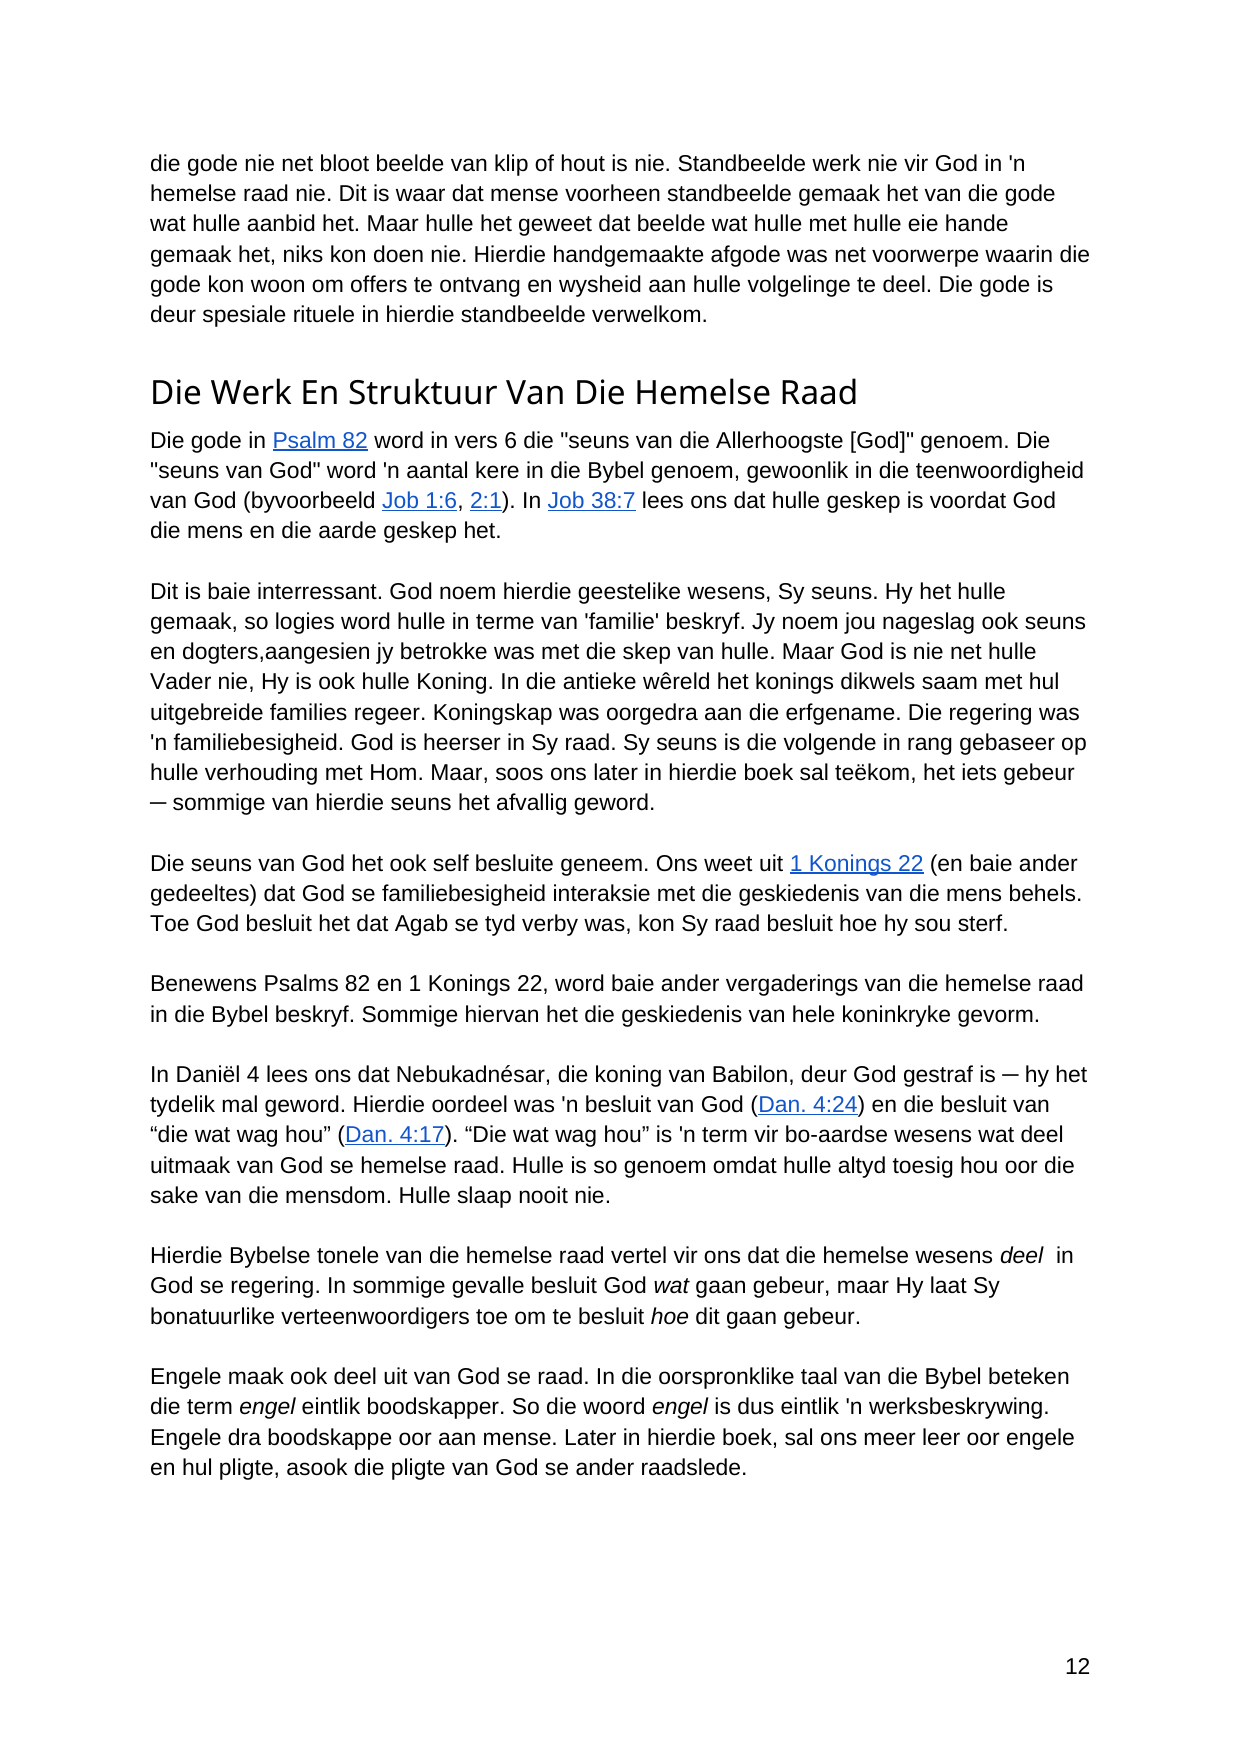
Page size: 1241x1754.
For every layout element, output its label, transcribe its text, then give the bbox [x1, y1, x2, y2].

text In Daniël 4 lees ons dat Nebukadnésar, die koning van Babilon, deur God gestraf is ─ hy het tydelik mal geword. Hierdie oordeel was 'n besluit van God (Dan. 4:24) en die besluit van “die wat wag hou” (Dan. 4:17). “Die wat wag hou” is 'n term vir bo-aardse wesens wat deel uitmaak van God se hemelse raad. Hulle is so genoem omdat hulle altyd toesig hou oor die sake van die mensdom. Hulle slaap nooit nie. [150, 1061, 1090, 1208]
text Die gode in Psalm 82 word in vers 6 die "seuns van die Allerhoogste [God]" genoem. Die "seuns van God" word 'n aantal kere in die Bybel genoem, gewoonlik in die teenwoordigheid van God (byvoorbeeld Job 1:6, 2:1). In Job 38:7 lees ons dat hulle geskep is voordat God die mens en die aarde geskep het. [150, 427, 1090, 544]
text Hierdie Bybelse tonele van die hemelse raad vertel vir ons dat die hemelse wesens deel in God se regering. In sommige gevalle besluit God wat gaan gebeur, maar Hy laat Sy bonatuurlike verteenwoordigers toe om te besluit hoe dit gaan gebeur. [150, 1242, 1090, 1329]
text Engele maak ook deel uit van God se raad. In die oorspronklike taal van die Bybel beteken die term engel eintlik boodskapper. So die woord engel is dus eintlik 'n werksbeskrywing. Engele dra boodskappe oor aan mense. Later in hierdie boek, sal ons meer leer oor engele en hul pligte, asook die pligte van God se ander raadslede. [150, 1363, 1090, 1480]
text Benewens Psalms 82 en 1 Konings 22, word baie ander vergaderings van die hemelse raad in die Bybel beskryf. Sommige hiervan het die geskiedenis van hele koninkryke gevorm. [150, 970, 1090, 1027]
text Dit is baie interressant. God noem hierdie geestelike wesens, Sy seuns. Hy het hulle gemaak, so logies word hulle in terme van 'familie' beskryf. Jy noem jou nageslag ook seuns en dogters,aangesien jy betrokke was met die skep van hulle. Maar God is nie net hulle Vader nie, Hy is ook hulle Koning. In die antieke wêreld het konings dikwels saam met hul uitgebreide families regeer. Koningskap was oorgedra aan die erfgename. Die regering was 'n familiebesigheid. God is heerser in Sy raad. Sy seuns is die volgende in rang gebaseer op hulle verhouding met Hom. Maar, soos ons later in hierdie boek sal teëkom, het iets gebeur ─ sommige van hierdie seuns het afvallig geword. [150, 578, 1090, 816]
subtitle Die Werk En Struktuur Van Die Hemelse Raad [150, 369, 1090, 414]
text Die seuns van God het ook self besluite geneem. Ons weet uit 1 Konings 22 (en baie ander gedeeltes) dat God se familiebesigheid interaksie met die geskiedenis van die mens behels. Toe God besluit het dat Agab se tyd verby was, kon Sy raad besluit hoe hy sou sterf. [150, 849, 1090, 936]
text die gode nie net bloot beelde van klip of hout is nie. Standbeelde werk nie vir God in 'n hemelse raad nie. Dit is waar dat mense voorheen standbeelde gemaak het van die gode wat hulle aanbid het. Maar hulle het geweet dat beelde wat hulle met hulle eie hande gemaak het, niks kon doen nie. Hierdie handgemaakte afgode was net voorwerpe waarin die gode kon woon om offers te ontvang en wysheid aan hulle volgelinge te deel. Die gode is deur spesiale rituele in hierdie standbeelde verwelkom. [150, 150, 1090, 327]
